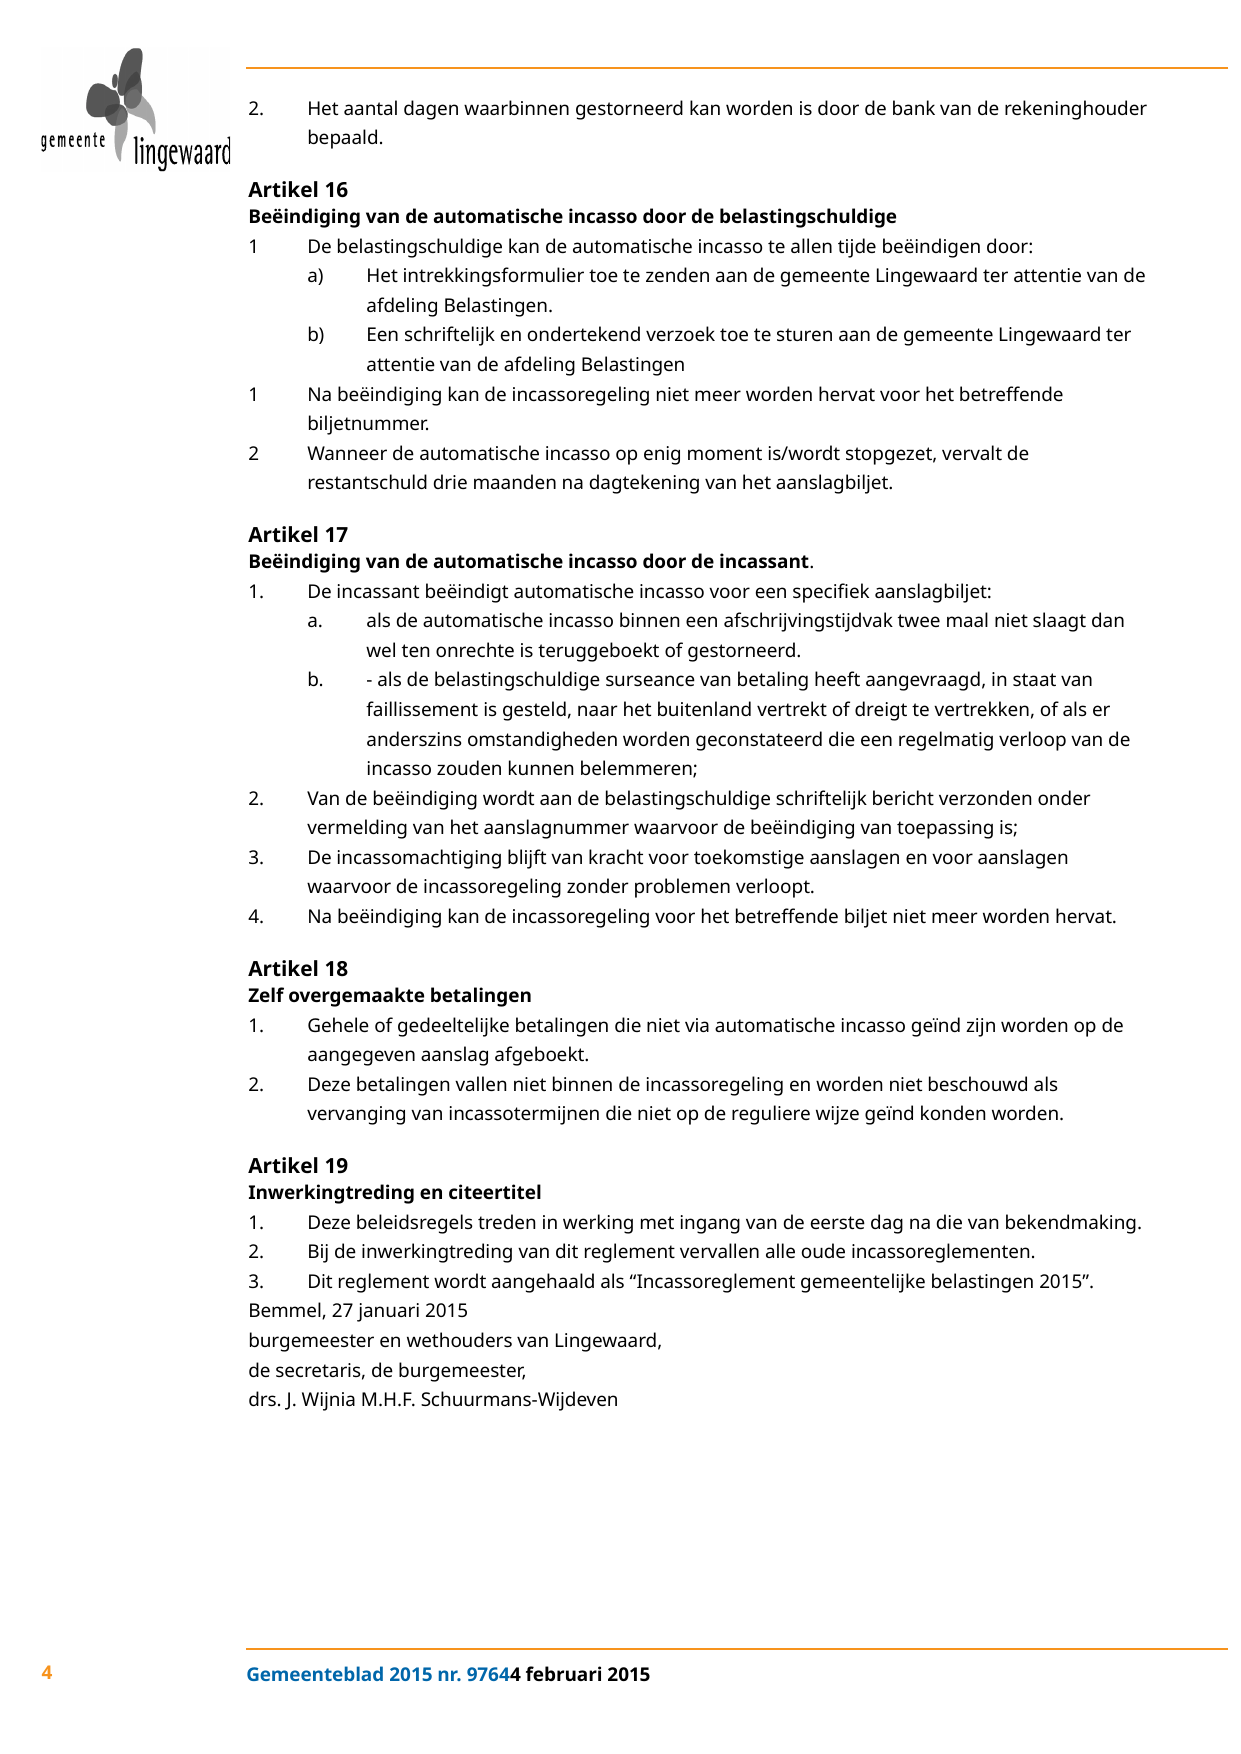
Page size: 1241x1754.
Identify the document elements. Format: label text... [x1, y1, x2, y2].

list Wanneer de automatische incasso op enig moment is/wordt stopgezet, vervalt de restantschuld drie maanden na dagtekening van het aanslagbiljet. [248, 440, 1152, 495]
text Bemmel, 27 januari 2015 [248, 1298, 1152, 1323]
list Na beëindiging kan de incassoregeling niet meer worden hervat voor het betreffende biljetnummer. [248, 381, 1152, 436]
list Dit reglement wordt aangehaald als “Incassoreglement gemeentelijke belastingen 2015”. [248, 1268, 1152, 1294]
text Artikel 17 [248, 520, 1152, 548]
list Het intrekkingsformulier toe te zenden aan de gemeente Lingewaard ter attentie van de afdeling Belastingen. [307, 262, 1152, 318]
text Beëindiging van de automatische incasso door de incassant. [248, 548, 1152, 574]
picture [41, 47, 231, 172]
text Beëindiging van de automatische incasso door de belastingschuldige [248, 203, 1152, 229]
list De belastingschuldige kan de automatische incasso te allen tijde beëindigen door: [248, 233, 1152, 258]
list De incassant beëindigt automatische incasso voor een specifiek aanslagbiljet: [248, 578, 1152, 604]
list Bij de inwerkingtreding van dit reglement vervallen alle oude incassoreglementen. [248, 1238, 1152, 1264]
text burgemeester en wethouders van Lingewaard, [248, 1327, 1152, 1353]
list Een schriftelijk en ondertekend verzoek toe te sturen aan de gemeente Lingewaard ter attentie van de afdeling Belastingen [307, 322, 1152, 377]
text Inwerkingtreding en citeertitel [248, 1179, 1152, 1205]
list De incassomachtiging blijft van kracht voor toekomstige aanslagen en voor aanslagen waarvoor de incassoregeling zonder problemen verloopt. [248, 844, 1152, 899]
list Van de beëindiging wordt aan de belastingschuldige schriftelijk bericht verzonden onder vermelding van het aanslagnummer waarvoor de beëindiging van toepassing is; [248, 785, 1152, 840]
list - als de belastingschuldige surseance van betaling heeft aangevraagd, in staat van faillissement is gesteld, naar het buitenland vertrekt of dreigt te vertrekken, of als er anderszins omstandigheden worden geconstateerd die een regelmatig verloop van de incasso zouden kunnen belemmeren; [307, 667, 1152, 781]
list Het aantal dagen waarbinnen gestorneerd kan worden is door de bank van de rekeninghouder bepaald. [248, 95, 1152, 150]
text Artikel 19 [248, 1151, 1152, 1179]
list Deze betalingen vallen niet binnen de incassoregeling en worden niet beschouwd als vervanging van incassotermijnen die niet op de reguliere wijze geïnd konden worden. [248, 1071, 1152, 1126]
list Deze beleidsregels treden in werking met ingang van de eerste dag na die van bekendmaking. [248, 1209, 1152, 1235]
list Gehele of gedeeltelijke betalingen die niet via automatische incasso geïnd zijn worden op de aangegeven aanslag afgeboekt. [248, 1012, 1152, 1067]
text Zelf overgemaakte betalingen [248, 982, 1152, 1008]
text drs. J. Wijnia M.H.F. Schuurmans-Wijdeven [248, 1386, 1152, 1412]
list Na beëindiging kan de incassoregeling voor het betreffende biljet niet meer worden hervat. [248, 903, 1152, 929]
text Artikel 16 [248, 175, 1152, 203]
text Artikel 18 [248, 954, 1152, 982]
list als de automatische incasso binnen een afschrijvingstijdvak twee maal niet slaagt dan wel ten onrechte is teruggeboekt of gestorneerd. [307, 607, 1152, 663]
text de secretaris, de burgemeester, [248, 1357, 1152, 1383]
